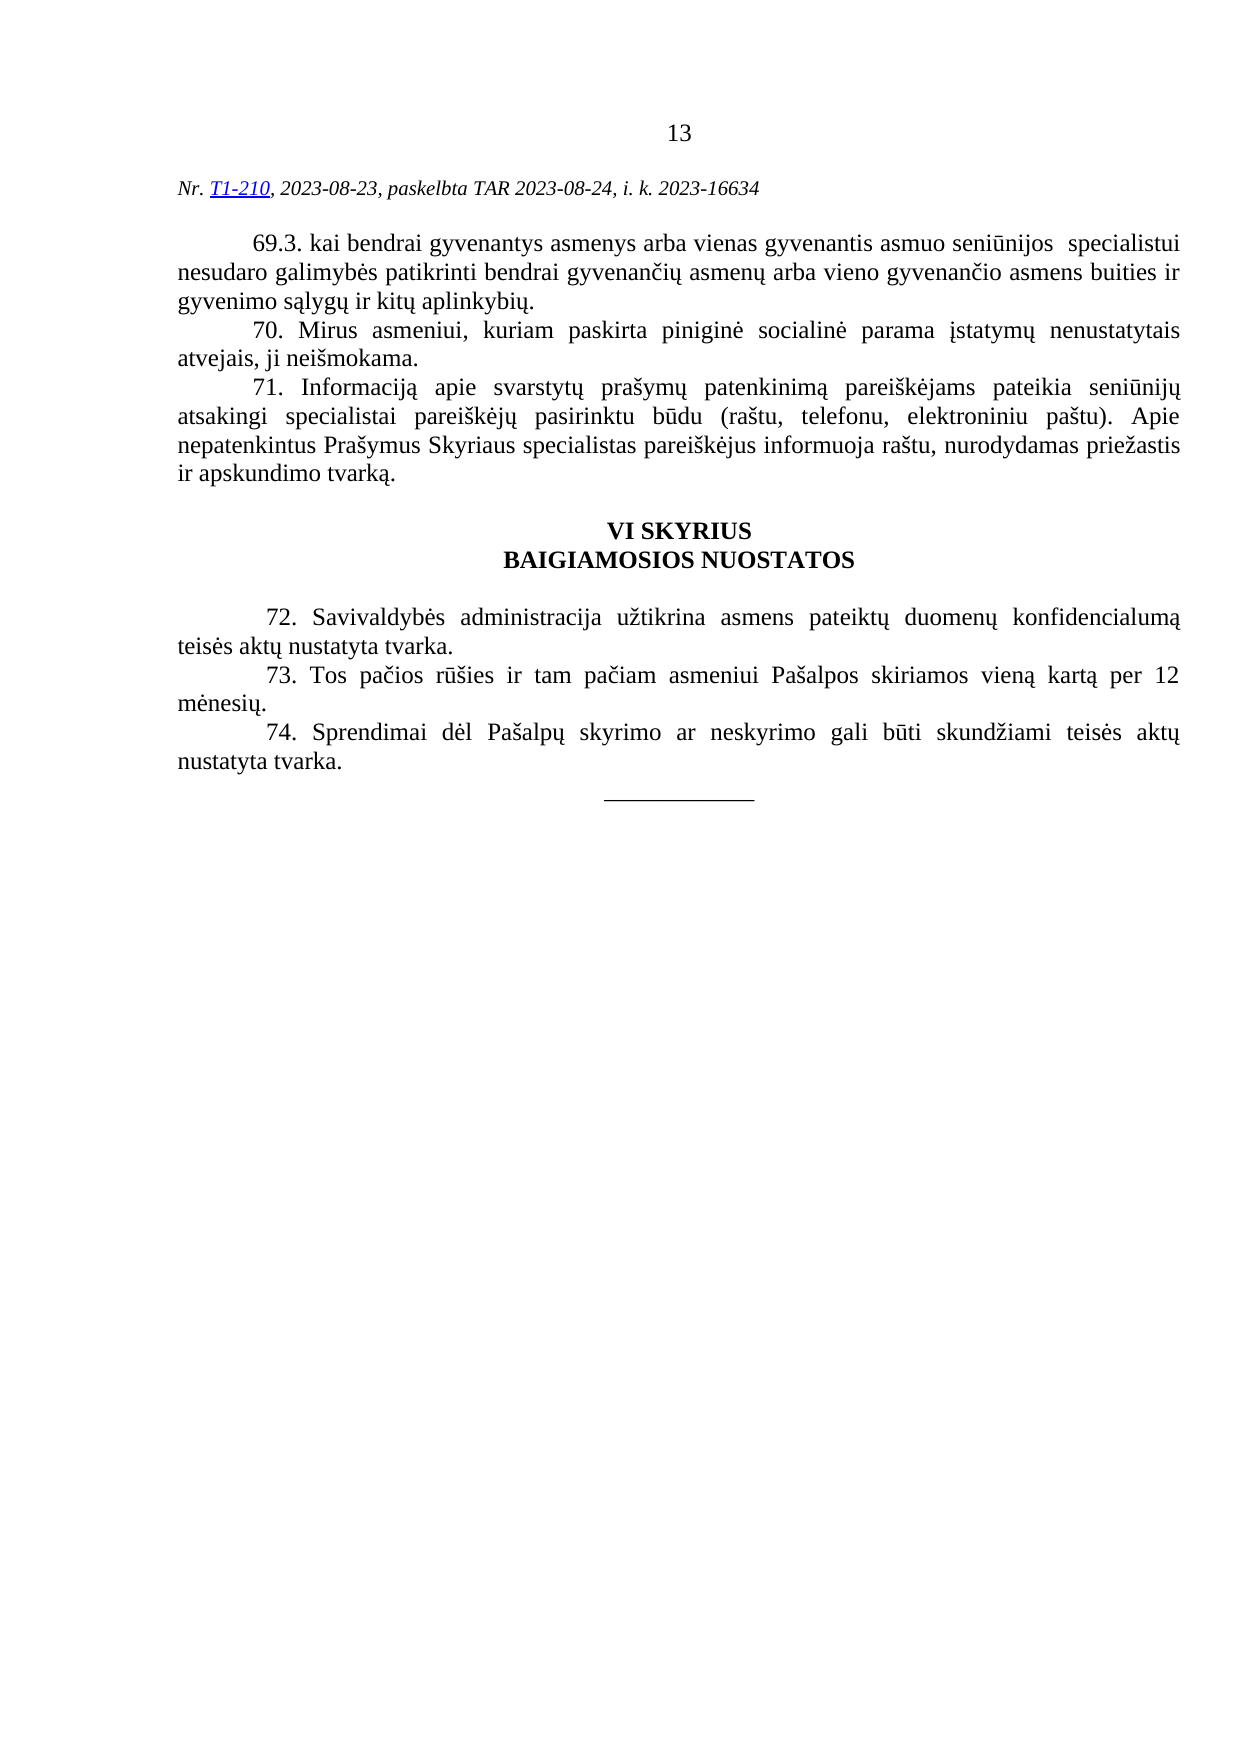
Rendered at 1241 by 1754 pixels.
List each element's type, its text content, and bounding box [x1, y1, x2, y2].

text 70. Mirus asmeniui, kuriam paskirta piniginė socialinė parama įstatymų nenustatytais atvejais, ji neišmokama. [177, 315, 1181, 372]
text 72. Savivaldybės administracija užtikrina asmens pateiktų duomenų konfidencialumą teisės aktų nustatyta tvarka. [177, 602, 1181, 660]
text ____________ [177, 775, 1181, 803]
text VI SKYRIUS [177, 516, 1181, 545]
text BAIGIAMOSIOS NUOSTATOS [177, 545, 1181, 573]
text 69.3. kai bendrai gyvenantys asmenys arba vienas gyvenantis asmuo seniūnijos specialistui nesudaro galimybės patikrinti bendrai gyvenančių asmenų arba vieno gyvenančio asmens buities ir gyvenimo sąlygų ir kitų aplinkybių. [177, 228, 1181, 315]
text 73. Tos pačios rūšies ir tam pačiam asmeniui Pašalpos skiriamos vieną kartą per 12 mėnesių. [177, 660, 1181, 717]
text 74. Sprendimai dėl Pašalpų skyrimo ar neskyrimo gali būti skundžiami teisės aktų nustatyta tvarka. [177, 717, 1181, 775]
text 71. Informaciją apie svarstytų prašymų patenkinimą pareiškėjams pateikia seniūnijų atsakingi specialistai pareiškėjų pasirinktu būdu (raštu, telefonu, elektroniniu paštu). Apie nepatenkintus Prašymus Skyriaus specialistas pareiškėjus informuoja raštu, nurodydamas priežastis ir apskundimo tvarką. [177, 372, 1181, 487]
text Nr. T1-210, 2023-08-23, paskelbta TAR 2023-08-24, i. k. 2023-16634 [177, 176, 1181, 200]
